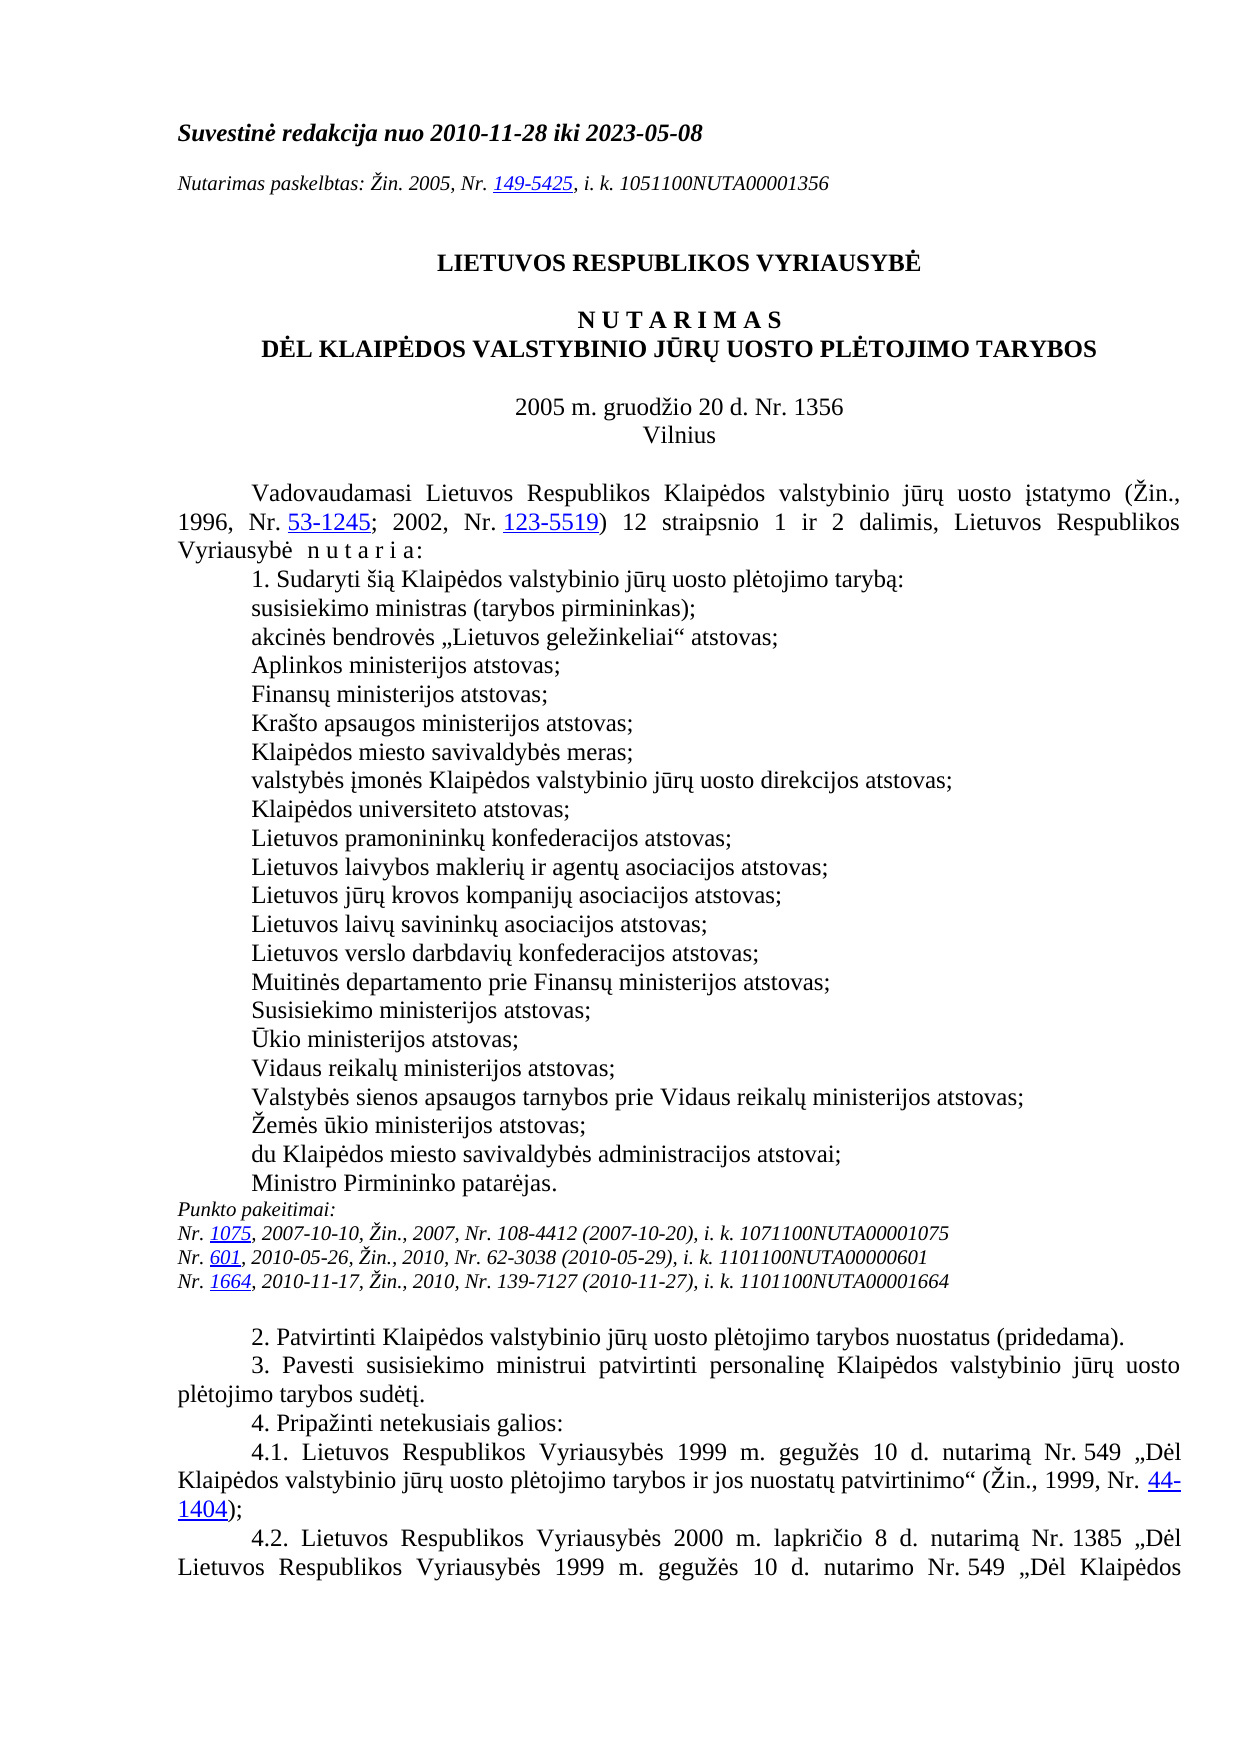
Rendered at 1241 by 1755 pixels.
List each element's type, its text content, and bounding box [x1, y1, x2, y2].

text 3. Pavesti susisiekimo ministrui patvirtinti personalinę Klaipėdos valstybinio jūrų uosto plėtojimo tarybos sudėtį. [177, 1350, 1181, 1408]
text Lietuvos laivybos maklerių ir agentų asociacijos atstovas; [177, 852, 1181, 880]
text Nutarimas paskelbtas: Žin. 2005, Nr. 149-5425, i. k. 1051100NUTA00001356 [177, 171, 1181, 195]
text LIETUVOS RESPUBLIKOS VYRIAUSYBĖ [177, 248, 1181, 277]
text N U T A R I M A S [177, 305, 1181, 334]
text du Klaipėdos miesto savivaldybės administracijos atstovai; [177, 1139, 1181, 1168]
text Vilnius [177, 420, 1181, 449]
text 4.2. Lietuvos Respublikos Vyriausybės 2000 m. lapkričio 8 d. nutarimą Nr. 1385 „Dėl Lietuvos Respublikos Vyriausybės 1999 m. gegužės 10 d. nutarimo Nr. 549 „Dėl Klaipėdos [177, 1523, 1181, 1580]
text DĖL KLAIPĖDOS VALSTYBINIO JŪRŲ UOSTO PLĖTOJIMO TARYBOS [177, 334, 1181, 363]
text Ministro Pirmininko patarėjas. [177, 1168, 1181, 1197]
text Krašto apsaugos ministerijos atstovas; [177, 708, 1181, 737]
text Punkto pakeitimai: [177, 1197, 1181, 1221]
text Žemės ūkio ministerijos atstovas; [177, 1110, 1181, 1139]
text Lietuvos pramonininkų konfederacijos atstovas; [177, 823, 1181, 852]
text Vadovaudamasi Lietuvos Respublikos Klaipėdos valstybinio jūrų uosto įstatymo (Žin., 1996, Nr. 53-1245; 2002, Nr. 123-5519) 12 straipsnio 1 ir 2 dalimis, Lietuvos Respublikos Vyriausybė nutaria: [177, 478, 1181, 564]
text susisiekimo ministras (tarybos pirmininkas); [177, 593, 1181, 622]
text valstybės įmonės Klaipėdos valstybinio jūrų uosto direkcijos atstovas; [177, 765, 1181, 794]
text 4. Pripažinti netekusiais galios: [177, 1408, 1181, 1437]
text 2005 m. gruodžio 20 d. Nr. 1356 [177, 392, 1181, 420]
text akcinės bendrovės „Lietuvos geležinkeliai“ atstovas; [177, 622, 1181, 650]
text Suvestinė redakcija nuo 2010-11-28 iki 2023-05-08 [177, 118, 1181, 147]
text 2. Patvirtinti Klaipėdos valstybinio jūrų uosto plėtojimo tarybos nuostatus (pridedama). [177, 1322, 1181, 1350]
text Lietuvos jūrų krovos kompanijų asociacijos atstovas; [177, 880, 1181, 909]
text Lietuvos verslo darbdavių konfederacijos atstovas; [177, 938, 1181, 967]
text Klaipėdos miesto savivaldybės meras; [177, 737, 1181, 765]
text 4.1. Lietuvos Respublikos Vyriausybės 1999 m. gegužės 10 d. nutarimą Nr. 549 „Dėl Klaipėdos valstybinio jūrų uosto plėtojimo tarybos ir jos nuostatų patvirtinimo“ (Žin., 1999, Nr. 44-1404); [177, 1437, 1181, 1523]
text Finansų ministerijos atstovas; [177, 679, 1181, 708]
text Nr. 1075, 2007-10-10, Žin., 2007, Nr. 108-4412 (2007-10-20), i. k. 1071100NUTA00001075 [177, 1221, 1181, 1245]
text Lietuvos laivų savininkų asociacijos atstovas; [177, 909, 1181, 938]
text Klaipėdos universiteto atstovas; [177, 794, 1181, 823]
text Valstybės sienos apsaugos tarnybos prie Vidaus reikalų ministerijos atstovas; [177, 1082, 1181, 1110]
text Aplinkos ministerijos atstovas; [177, 650, 1181, 679]
text Ūkio ministerijos atstovas; [177, 1024, 1181, 1053]
text Muitinės departamento prie Finansų ministerijos atstovas; [177, 967, 1181, 995]
text Susisiekimo ministerijos atstovas; [177, 995, 1181, 1024]
text Vidaus reikalų ministerijos atstovas; [177, 1053, 1181, 1082]
text Nr. 1664, 2010-11-17, Žin., 2010, Nr. 139-7127 (2010-11-27), i. k. 1101100NUTA00001664 [177, 1269, 1181, 1293]
text 1. Sudaryti šią Klaipėdos valstybinio jūrų uosto plėtojimo tarybą: [177, 564, 1181, 593]
text Nr. 601, 2010-05-26, Žin., 2010, Nr. 62-3038 (2010-05-29), i. k. 1101100NUTA00000601 [177, 1245, 1181, 1269]
